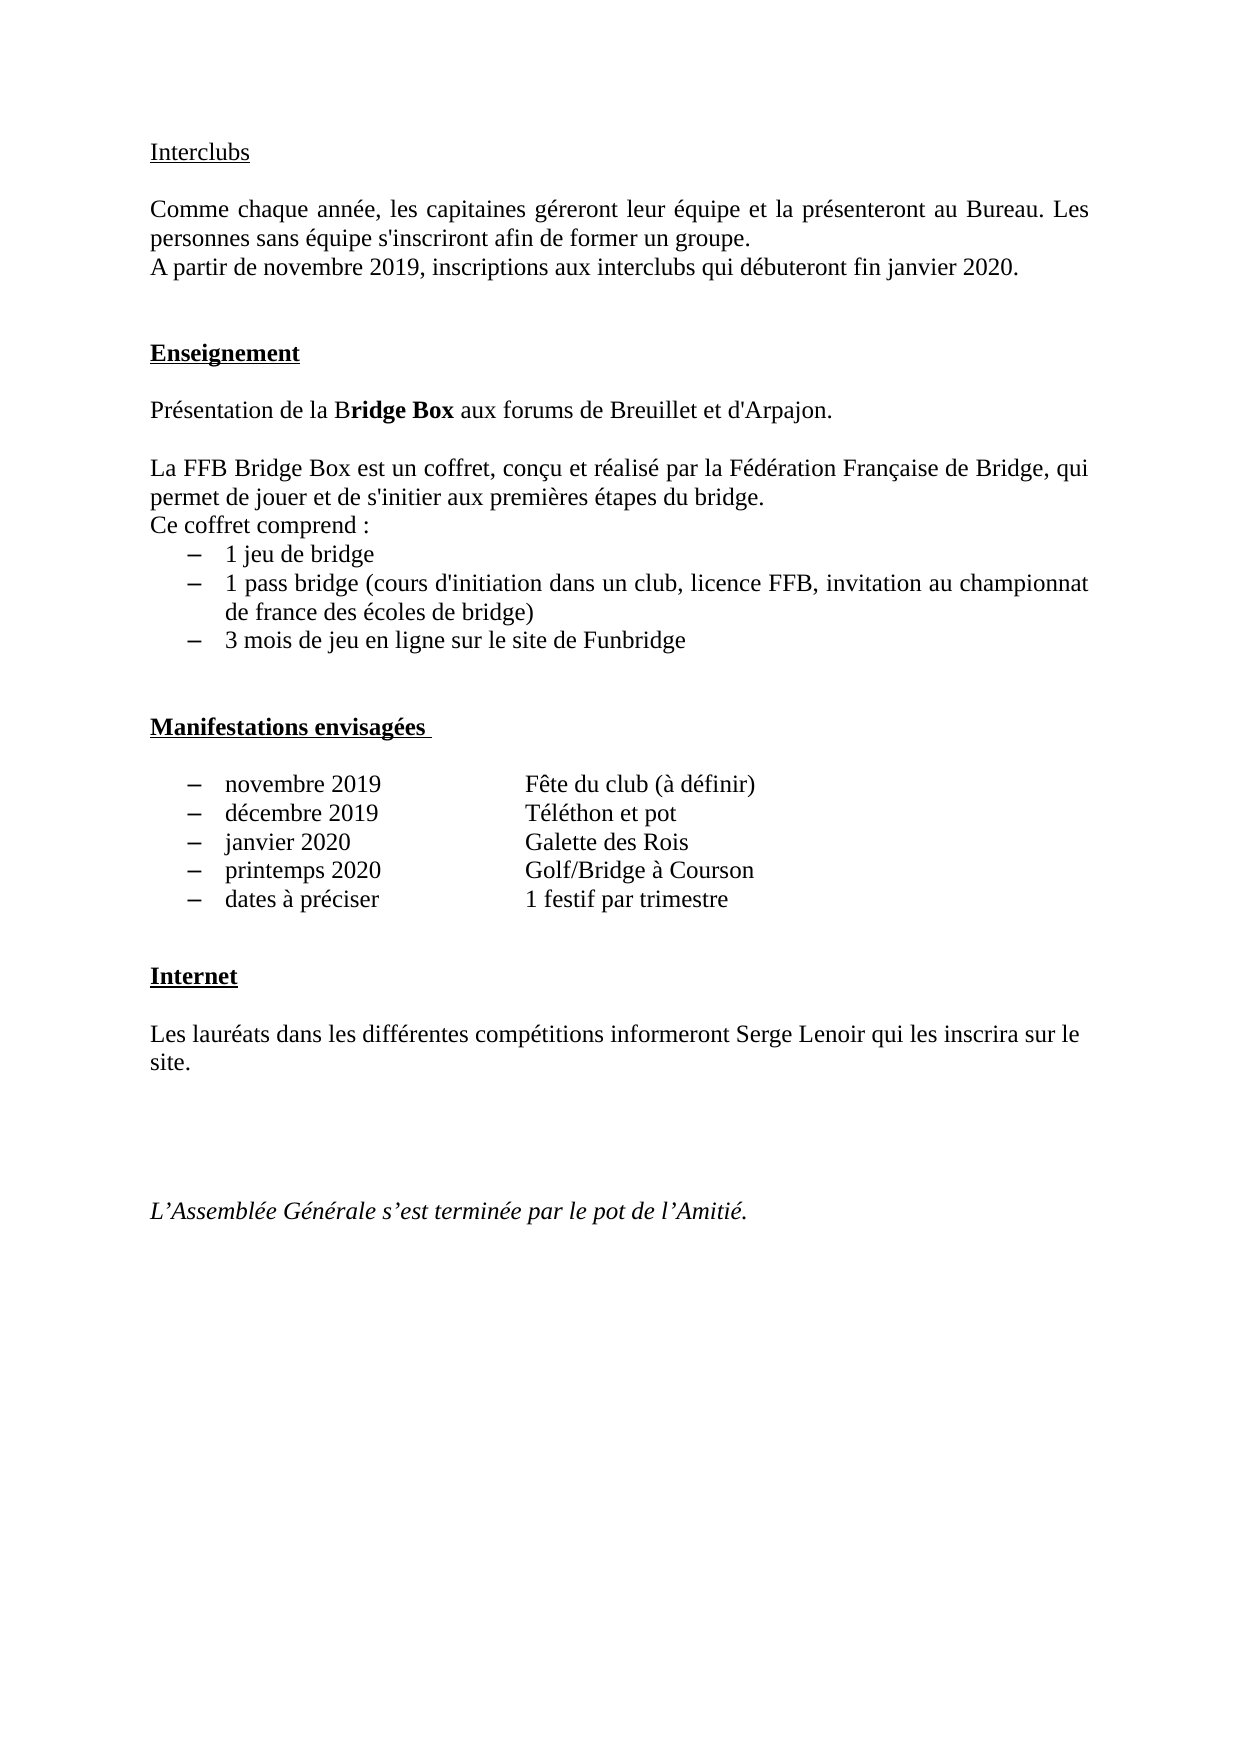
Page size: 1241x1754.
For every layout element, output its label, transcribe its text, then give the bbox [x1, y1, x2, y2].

text Présentation de la Bridge Box aux forums de Breuillet et d'Arpajon. [150, 396, 1090, 424]
list janvier 2020 Galette des Rois [187, 827, 1090, 856]
list 3 mois de jeu en ligne sur le site de Funbridge [187, 626, 1090, 654]
list printemps 2020 Golf/Bridge à Courson [187, 856, 1090, 884]
text La FFB Bridge Box est un coffret, conçu et réalisé par la Fédération Française de Bridge, qui permet de jouer et de s'initier aux premières étapes du bridge. [150, 453, 1090, 511]
list décembre 2019 Téléthon et pot [187, 798, 1090, 827]
text A partir de novembre 2019, inscriptions aux interclubs qui débuteront fin janvier 2020. [150, 252, 1090, 281]
text Enseignement [150, 338, 1090, 367]
text Les lauréats dans les différentes compétitions informeront Serge Lenoir qui les inscrira sur le site. [150, 1019, 1090, 1076]
list 1 pass bridge (cours d'initiation dans un club, licence FFB, invitation au championnat de france des écoles de bridge) [187, 568, 1090, 626]
text L’Assemblée Générale s’est terminée par le pot de l’Amitié. [150, 1196, 1090, 1225]
list novembre 2019 Fête du club (à définir) [187, 769, 1090, 798]
text Comme chaque année, les capitaines géreront leur équipe et la présenteront au Bureau. Les personnes sans équipe s'inscriront afin de former un groupe. [150, 194, 1090, 252]
text Ce coffret comprend : [150, 511, 1090, 539]
list dates à préciser 1 festif par trimestre [187, 884, 1090, 913]
list 1 jeu de bridge [187, 539, 1090, 568]
text Internet [150, 961, 1090, 990]
text Manifestations envisagées [150, 712, 1090, 741]
text Interclubs [150, 137, 1090, 166]
